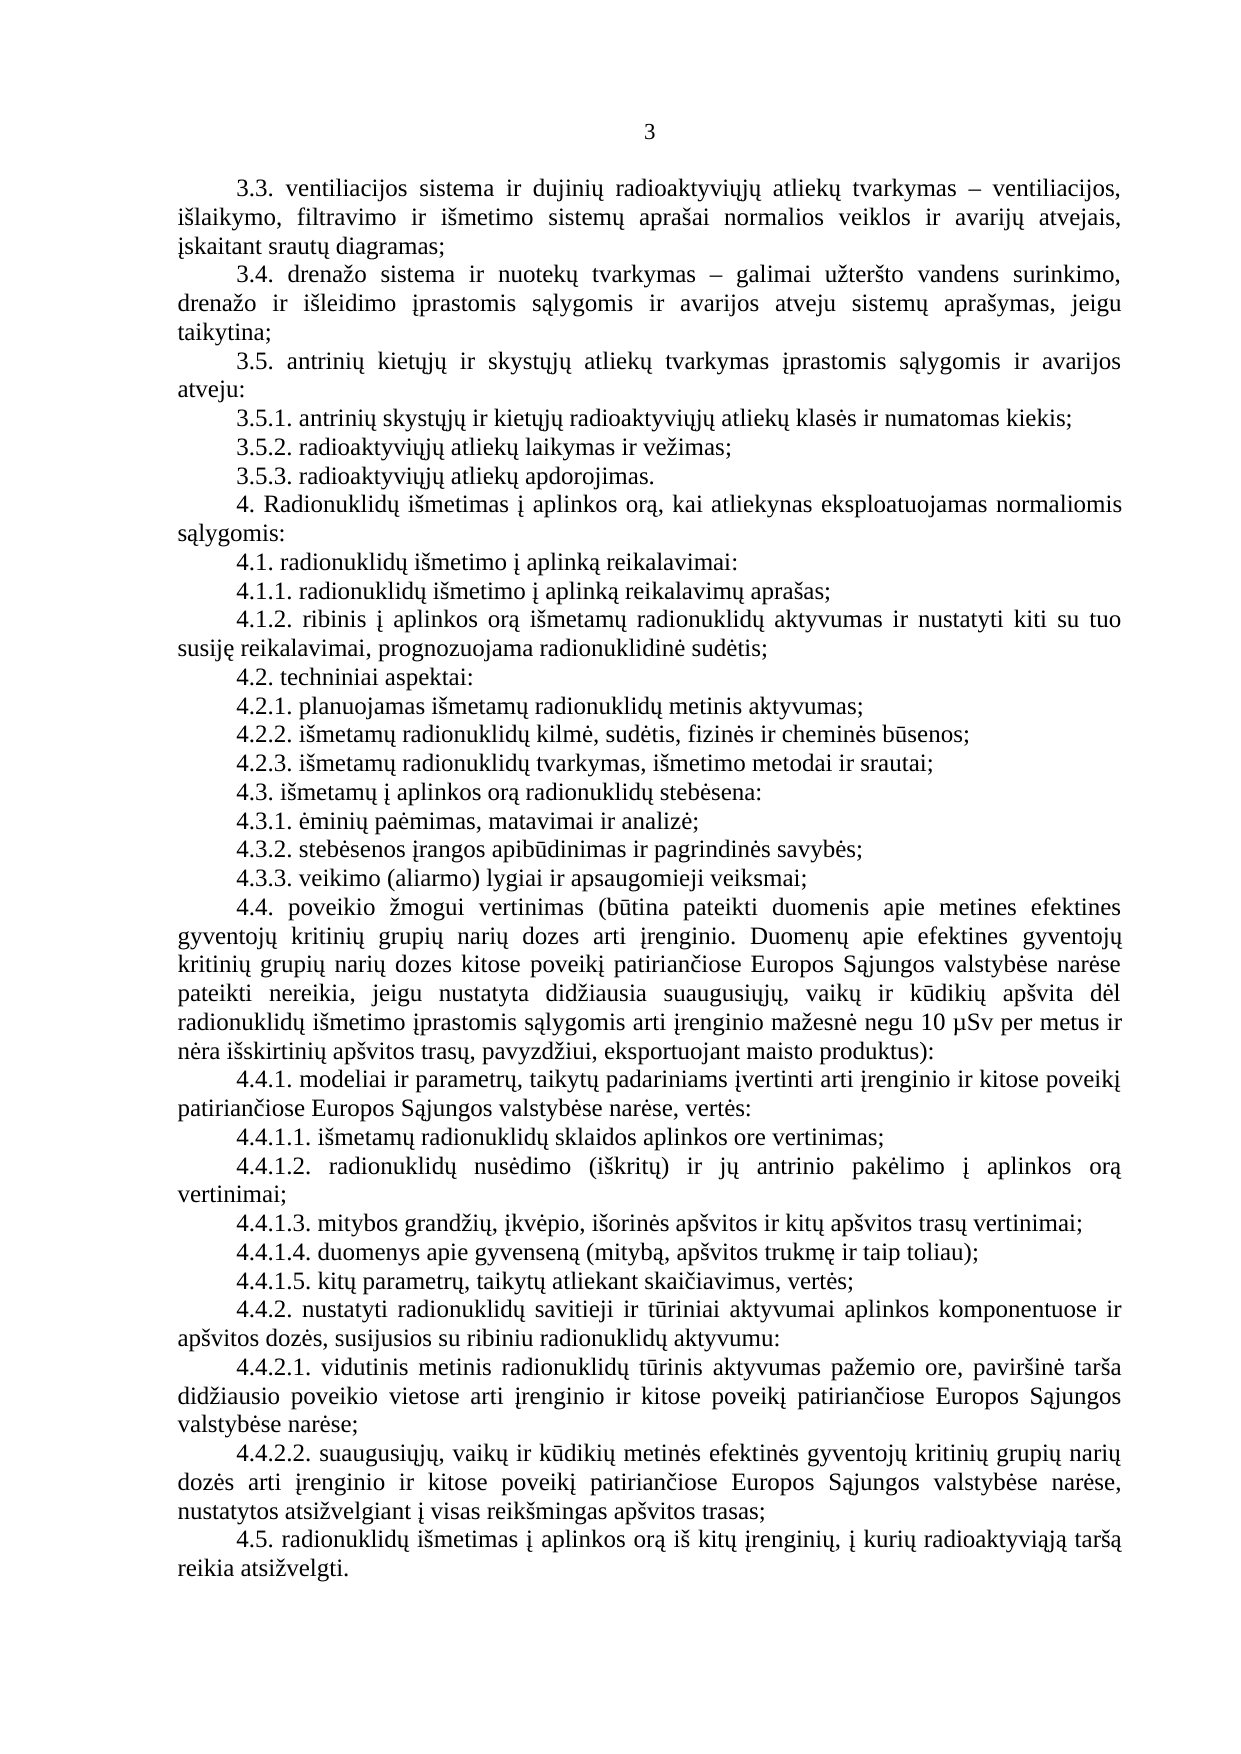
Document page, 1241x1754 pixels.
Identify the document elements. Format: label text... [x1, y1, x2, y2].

text 3.3. ventiliacijos sistema ir dujinių radioaktyviųjų atliekų tvarkymas – ventiliacijos, išlaikymo, filtravimo ir išmetimo sistemų aprašai normalios veiklos ir avarijų atvejais, įskaitant srautų diagramas; [177, 173, 1122, 259]
text 4.1.1. radionuklidų išmetimo į aplinką reikalavimų aprašas; [177, 576, 1122, 604]
text 4.4.2.2. suaugusiųjų, vaikų ir kūdikių metinės efektinės gyventojų kritinių grupių narių dozės arti įrenginio ir kitose poveikį patiriančiose Europos Sąjungos valstybėse narėse, nustatytos atsižvelgiant į visas reikšmingas apšvitos trasas; [177, 1438, 1122, 1524]
text 4.4.1.2. radionuklidų nusėdimo (iškritų) ir jų antrinio pakėlimo į aplinkos orą vertinimai; [177, 1151, 1122, 1208]
text 4.3. išmetamų į aplinkos orą radionuklidų stebėsena: [177, 777, 1122, 806]
text 4. Radionuklidų išmetimas į aplinkos orą, kai atliekynas eksploatuojamas normaliomis sąlygomis: [177, 489, 1122, 547]
text 3.5.3. radioaktyviųjų atliekų apdorojimas. [177, 461, 1122, 489]
text 3.5.2. radioaktyviųjų atliekų laikymas ir vežimas; [177, 432, 1122, 461]
text 4.3.2. stebėsenos įrangos apibūdinimas ir pagrindinės savybės; [177, 834, 1122, 863]
text 3.4. drenažo sistema ir nuotekų tvarkymas – galimai užteršto vandens surinkimo, drenažo ir išleidimo įprastomis sąlygomis ir avarijos atveju sistemų aprašymas, jeigu taikytina; [177, 259, 1122, 346]
text 4.5. radionuklidų išmetimas į aplinkos orą iš kitų įrenginių, į kurių radioaktyviąją taršą reikia atsižvelgti. [177, 1524, 1122, 1582]
text 4.4.1.4. duomenys apie gyvenseną (mitybą, apšvitos trukmę ir taip toliau); [177, 1237, 1122, 1266]
text 4.4.2. nustatyti radionuklidų savitieji ir tūriniai aktyvumai aplinkos komponentuose ir apšvitos dozės, susijusios su ribiniu radionuklidų aktyvumu: [177, 1294, 1122, 1352]
text 4.2.1. planuojamas išmetamų radionuklidų metinis aktyvumas; [177, 691, 1122, 719]
text 4.2.2. išmetamų radionuklidų kilmė, sudėtis, fizinės ir cheminės būsenos; [177, 719, 1122, 748]
text 4.3.3. veikimo (aliarmo) lygiai ir apsaugomieji veiksmai; [177, 863, 1122, 892]
text 4.4. poveikio žmogui vertinimas (būtina pateikti duomenis apie metines efektines gyventojų kritinių grupių narių dozes arti įrenginio. Duomenų apie efektines gyventojų kritinių grupių narių dozes kitose poveikį patiriančiose Europos Sąjungos valstybėse narėse pateikti nereikia, jeigu nustatyta didžiausia suaugusiųjų, vaikų ir kūdikių apšvita dėl radionuklidų išmetimo įprastomis sąlygomis arti įrenginio mažesnė negu 10 µSv per metus ir nėra išskirtinių apšvitos trasų, pavyzdžiui, eksportuojant maisto produktus): [177, 892, 1122, 1064]
text 4.4.1.3. mitybos grandžių, įkvėpio, išorinės apšvitos ir kitų apšvitos trasų vertinimai; [177, 1208, 1122, 1237]
text 4.4.1.5. kitų parametrų, taikytų atliekant skaičiavimus, vertės; [177, 1266, 1122, 1294]
text 4.2.3. išmetamų radionuklidų tvarkymas, išmetimo metodai ir srautai; [177, 748, 1122, 777]
text 4.1. radionuklidų išmetimo į aplinką reikalavimai: [177, 547, 1122, 576]
text 4.4.1. modeliai ir parametrų, taikytų padariniams įvertinti arti įrenginio ir kitose poveikį patiriančiose Europos Sąjungos valstybėse narėse, vertės: [177, 1064, 1122, 1122]
text 4.4.1.1. išmetamų radionuklidų sklaidos aplinkos ore vertinimas; [177, 1122, 1122, 1151]
text 4.3.1. ėminių paėmimas, matavimai ir analizė; [177, 806, 1122, 834]
text 4.1.2. ribinis į aplinkos orą išmetamų radionuklidų aktyvumas ir nustatyti kiti su tuo susiję reikalavimai, prognozuojama radionuklidinė sudėtis; [177, 604, 1122, 662]
text 4.4.2.1. vidutinis metinis radionuklidų tūrinis aktyvumas pažemio ore, paviršinė tarša didžiausio poveikio vietose arti įrenginio ir kitose poveikį patiriančiose Europos Sąjungos valstybėse narėse; [177, 1352, 1122, 1438]
text 3.5. antrinių kietųjų ir skystųjų atliekų tvarkymas įprastomis sąlygomis ir avarijos atveju: [177, 346, 1122, 403]
text 3.5.1. antrinių skystųjų ir kietųjų radioaktyviųjų atliekų klasės ir numatomas kiekis; [177, 403, 1122, 432]
text 4.2. techniniai aspektai: [177, 662, 1122, 691]
